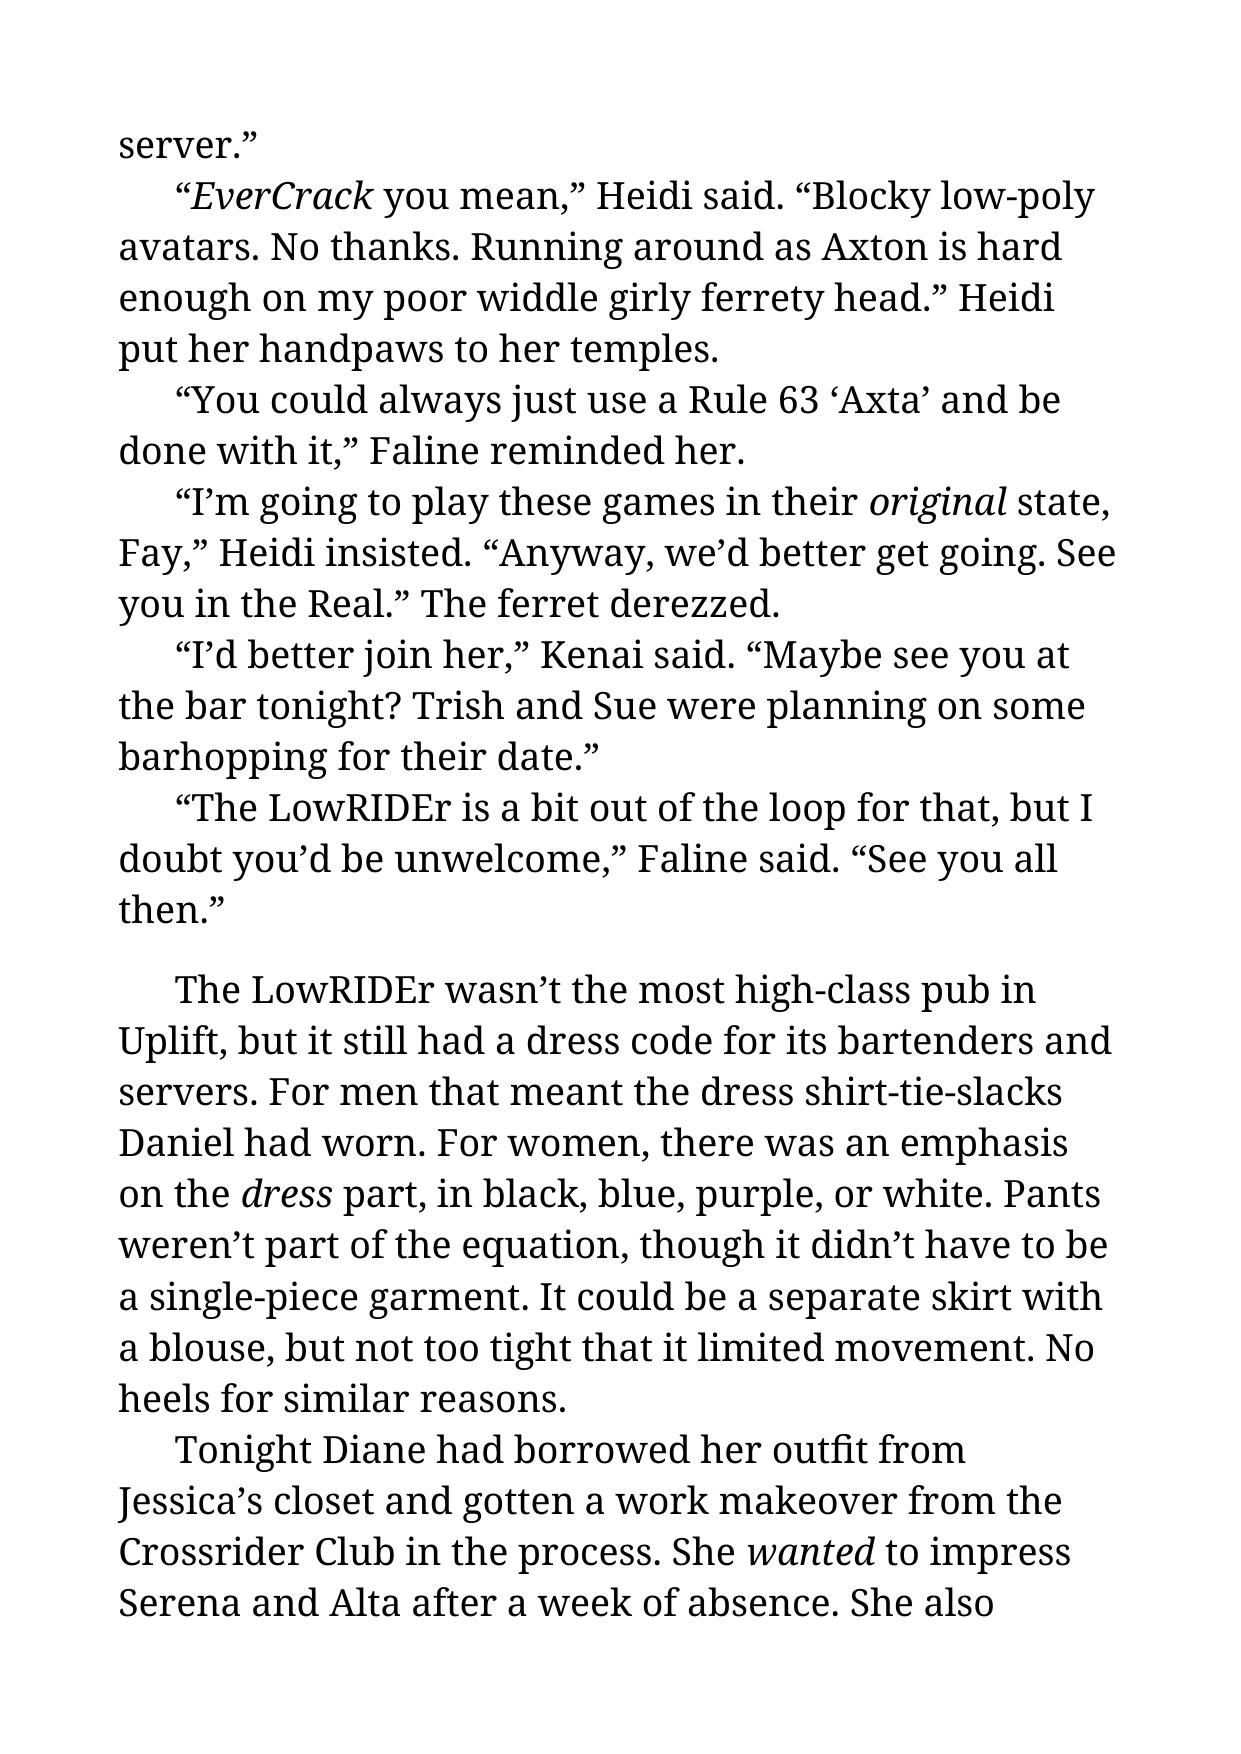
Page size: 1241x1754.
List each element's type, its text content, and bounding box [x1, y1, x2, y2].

text server.” [118, 118, 1122, 169]
text “I’d better join her,” Kenai said. “Maybe see you at the bar tonight? Trish and Sue were planning on some barhopping for their date.” [118, 628, 1122, 782]
text “I’m going to play these games in their original state, Fay,” Heidi insisted. “Anyway, we’d better get going. See you in the Real.” The ferret derezzed. [118, 475, 1122, 628]
text “The LowRIDEr is a bit out of the loop for that, but I doubt you’d be unwelcome,” Faline said. “See you all then.” [118, 782, 1122, 935]
text Tonight Diane had borrowed her outfit from Jessica’s closet and gotten a work makeover from the Crossrider Club in the process. She wanted to impress Serena and Alta after a week of absence. She also [118, 1423, 1122, 1627]
text “You could always just use a Rule 63 ‘Axta’ and be done with it,” Faline reminded her. [118, 373, 1122, 475]
text The LowRIDEr wasn’t the most high-class pub in Uplift, but it still had a dress code for its bartenders and servers. For men that meant the dress shirt-tie-slacks Daniel had worn. For women, there was an emphasis on the dress part, in black, blue, purple, or white. Pants weren’t part of the equation, though it didn’t have to be a single-piece garment. It could be a separate skirt with a blouse, but not too tight that it limited movement. No heels for similar reasons. [118, 963, 1122, 1423]
text “EverCrack you mean,” Heidi said. “Blocky low-poly avatars. No thanks. Running around as Axton is hard enough on my poor widdle girly ferrety head.” Heidi put her handpaws to her temples. [118, 169, 1122, 373]
